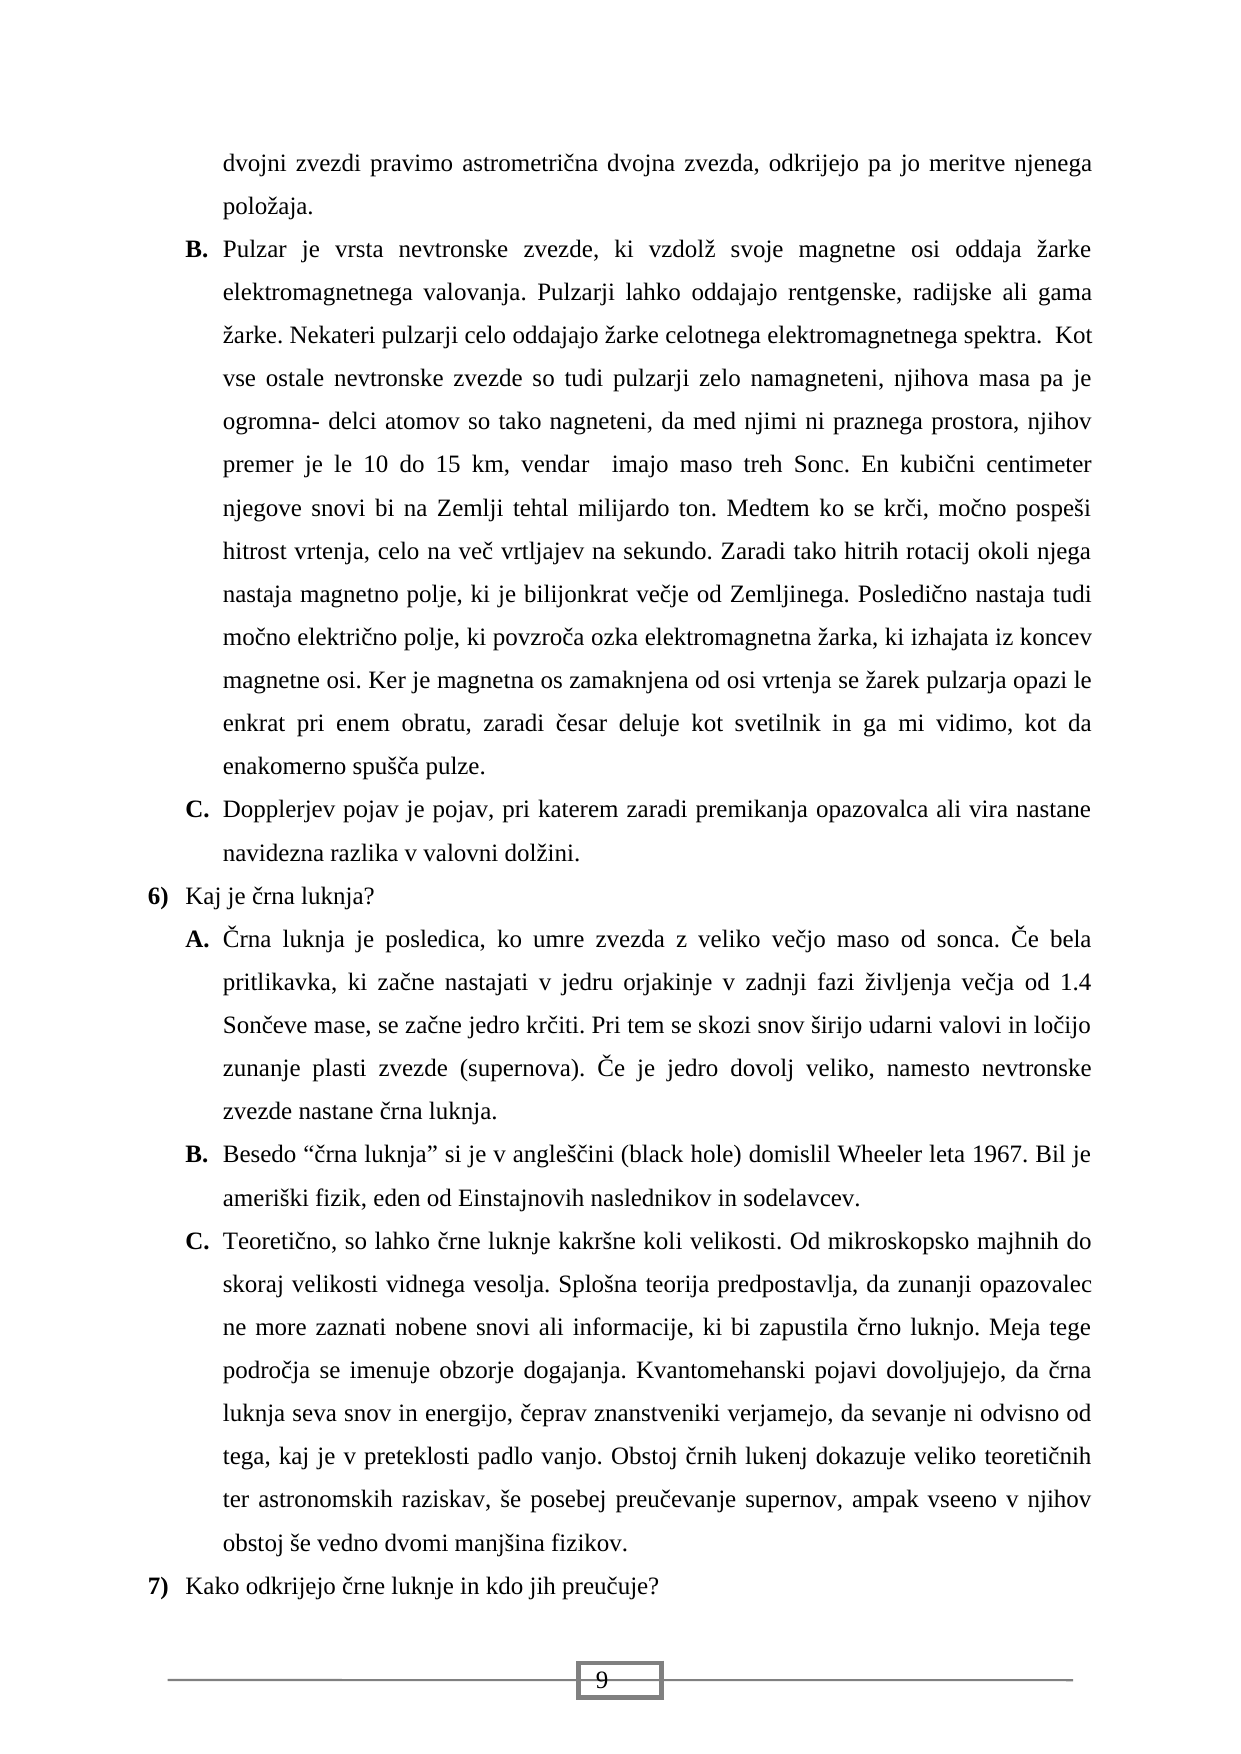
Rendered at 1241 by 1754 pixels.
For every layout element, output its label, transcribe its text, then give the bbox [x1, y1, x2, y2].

list Teoretično, so lahko črne luknje kakršne koli velikosti. Od mikroskopsko majhnih do skoraj velikosti vidnega vesolja. Splošna teorija predpostavlja, da zunanji opazovalec ne more zaznati nobene snovi ali informacije, ki bi zapustila črno luknjo. Meja tege področja se imenuje obzorje dogajanja. Kvantomehanski pojavi dovoljujejo, da črna luknja seva snov in energijo, čeprav znanstveniki verjamejo, da sevanje ni odvisno od tega, kaj je v preteklosti padlo vanjo. Obstoj črnih lukenj dokazuje veliko teoretičnih ter astronomskih raziskav, še posebej preučevanje supernov, ampak vseeno v njihov obstoj še vedno dvomi manjšina fizikov. [185, 1226, 1093, 1556]
list Kako odkrijejo črne luknje in kdo jih preučuje? [148, 1571, 1093, 1599]
list Pulzar je vrsta nevtronske zvezde, ki vzdolž svoje magnetne osi oddaja žarke elektromagnetnega valovanja. Pulzarji lahko oddajajo rentgenske, radijske ali gama žarke. Nekateri pulzarji celo oddajajo žarke celotnega elektromagnetnega spektra. Kot vse ostale nevtronske zvezde so tudi pulzarji zelo namagneteni, njihova masa pa je ogromna- delci atomov so tako nagneteni, da med njimi ni praznega prostora, njihov premer je le 10 do 15 km, vendar imajo maso treh Sonc. En kubični centimeter njegove snovi bi na Zemlji tehtal milijardo ton. Medtem ko se krči, močno pospeši hitrost vrtenja, celo na več vrtljajev na sekundo. Zaradi tako hitrih rotacij okoli njega nastaja magnetno polje, ki je bilijonkrat večje od Zemljinega. Posledično nastaja tudi močno električno polje, ki povzroča ozka elektromagnetna žarka, ki izhajata iz koncev magnetne osi. Ker je magnetna os zamaknjena od osi vrtenja se žarek pulzarja opazi le enkrat pri enem obratu, zaradi česar deluje kot svetilnik in ga mi vidimo, kot da enakomerno spušča pulze. [185, 234, 1093, 780]
list Dopplerjev pojav je pojav, pri katerem zaradi premikanja opazovalca ali vira nastane navidezna razlika v valovni dolžini. [185, 794, 1093, 866]
list Črna luknja je posledica, ko umre zvezda z veliko večjo maso od sonca. Če bela pritlikavka, ki začne nastajati v jedru orjakinje v zadnji fazi življenja večja od 1.4 Sončeve mase, se začne jedro krčiti. Pri tem se skozi snov širijo udarni valovi in ločijo zunanje plasti zvezde (supernova). Če je jedro dovolj veliko, namesto nevtronske zvezde nastane črna luknja. [185, 924, 1093, 1125]
list Besedo “črna luknja” si je v angleščini (black hole) domislil Wheeler leta 1967. Bil je ameriški fizik, eden od Einstajnovih naslednikov in sodelavcev. [185, 1139, 1093, 1211]
list Kaj je črna luknja? [148, 881, 1093, 909]
list dvojni zvezdi pravimo astrometrična dvojna zvezda, odkrijejo pa jo meritve njenega položaja. [185, 148, 1093, 219]
